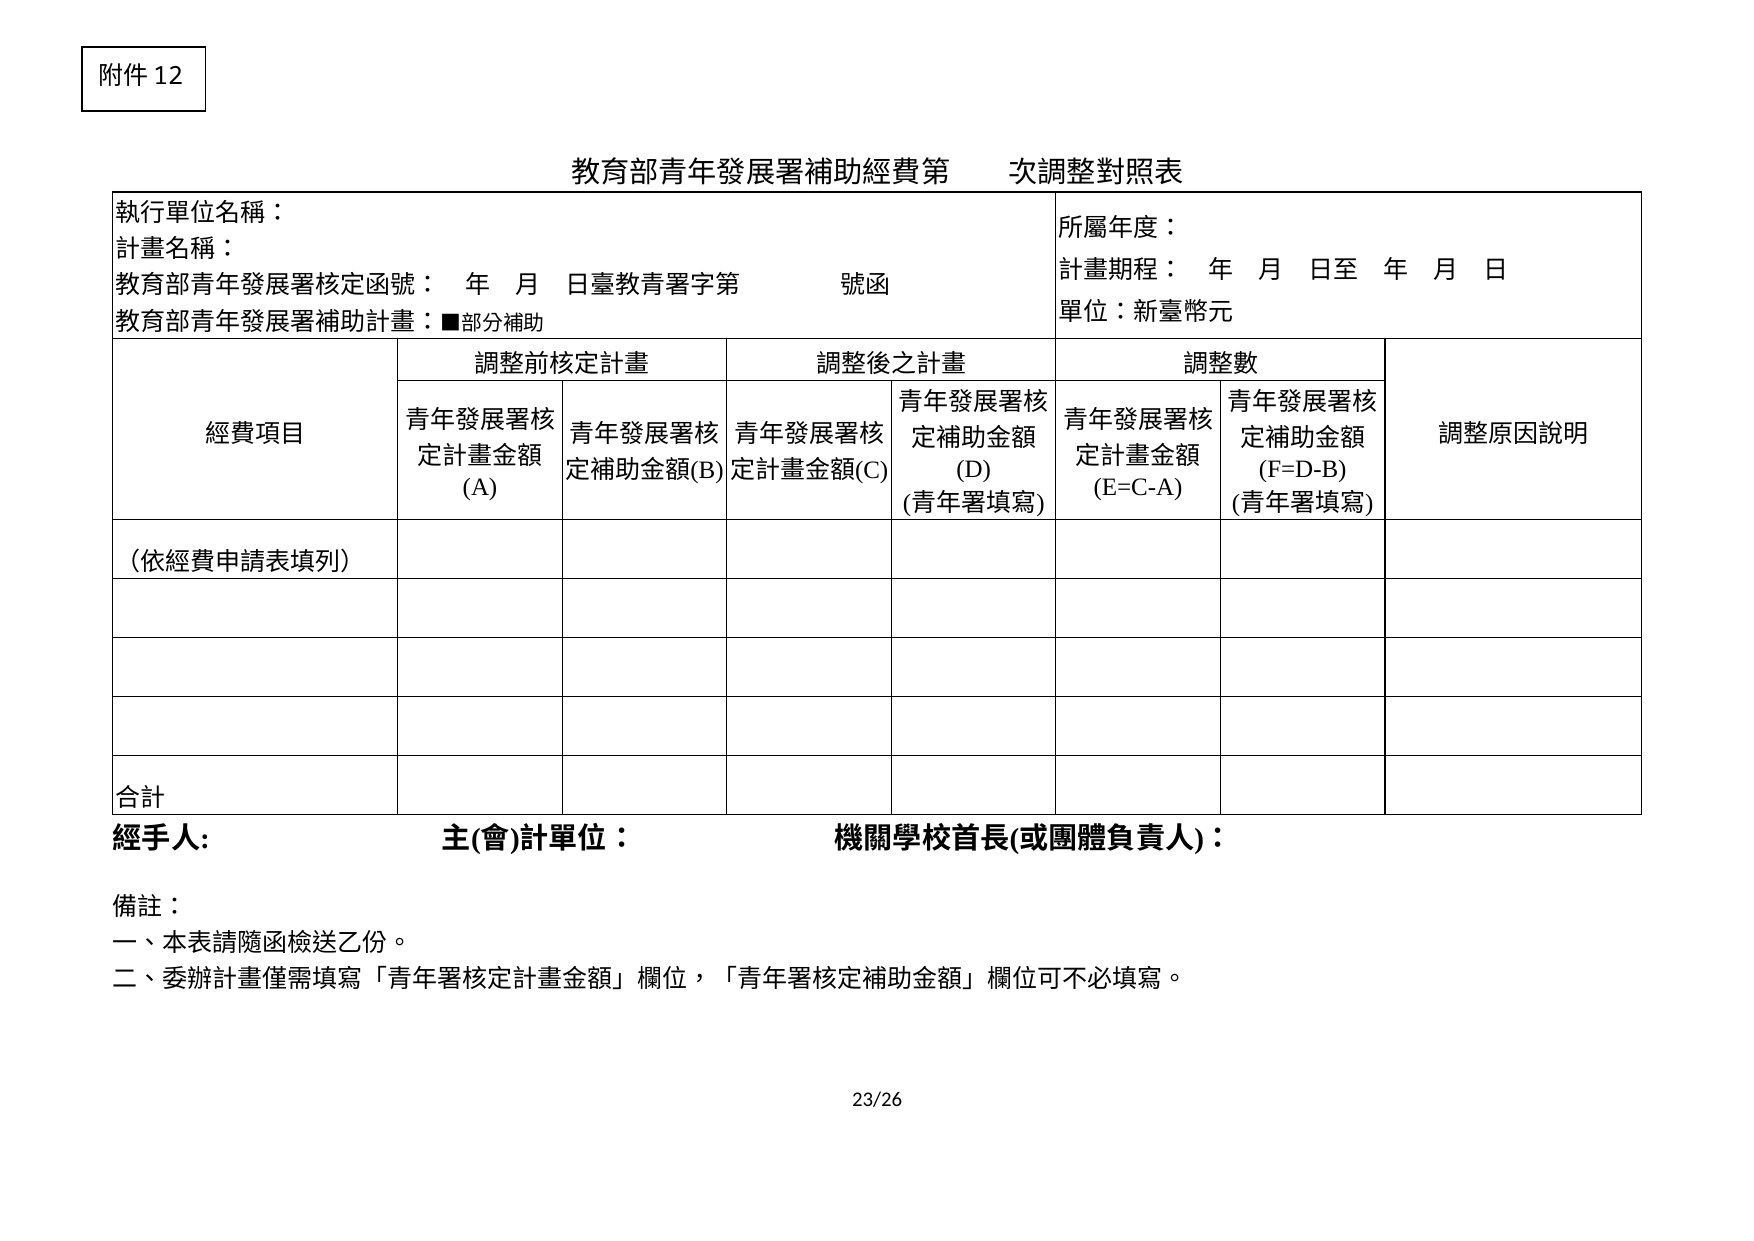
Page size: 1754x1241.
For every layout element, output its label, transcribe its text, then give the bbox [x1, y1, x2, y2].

table_cell [398, 756, 562, 814]
table_cell [892, 520, 1055, 578]
text 二、委辦計畫僅需填寫「青年署核定計畫金額」欄位，「青年署核定補助金額」欄位可不必填寫。 [112, 958, 1641, 995]
table_cell [563, 756, 726, 814]
table_cell [892, 638, 1055, 696]
table_cell [113, 638, 397, 696]
table_cell [727, 579, 891, 637]
table_cell [398, 520, 562, 578]
table_cell [398, 638, 562, 696]
table_cell [1221, 579, 1384, 637]
table_cell 調整數 [1056, 339, 1384, 380]
table_cell 青年發展署核定補助金額(F=D-B) (青年署填寫) [1221, 381, 1384, 519]
text 教育部青年發展署補助經費第 次調整對照表 [112, 149, 1641, 191]
table_cell [892, 756, 1055, 814]
table_cell 合計 [113, 756, 397, 814]
table_cell [563, 697, 726, 755]
table_cell [1056, 579, 1220, 637]
table_cell [113, 697, 397, 755]
table_cell [1056, 697, 1220, 755]
table_cell [1386, 756, 1641, 814]
text 附件12 [98, 55, 190, 92]
table_cell 青年發展署核定計畫金額(C) [727, 381, 891, 519]
table_cell [113, 579, 397, 637]
table_cell [1221, 756, 1384, 814]
table_cell [1386, 579, 1641, 637]
table_cell 青年發展署核定補助金額(B) [563, 381, 726, 519]
table_cell [727, 697, 891, 755]
text 備註： [112, 886, 1641, 922]
table_cell [1056, 638, 1220, 696]
table_header 所屬年度： 計畫期程： 年 月 日至 年 月 日 單位：新臺幣元 [1056, 193, 1641, 337]
table_cell 青年發展署核定補助金額(D) (青年署填寫) [892, 381, 1055, 519]
table_cell 青年發展署核定計畫金額(E=C-A) [1056, 381, 1220, 519]
table_cell [563, 638, 726, 696]
table_cell [1056, 520, 1220, 578]
text 經手人: 主(會)計單位： 機關學校首長(或團體負責人)： [112, 815, 1641, 857]
table_cell 經費項目 [113, 339, 397, 519]
table_cell [727, 638, 891, 696]
table_cell 調整原因說明 [1386, 339, 1641, 519]
table_header 執行單位名稱： 計畫名稱： 教育部青年發展署核定函號： 年 月 日臺教青署字第 號函 教育部青年發展署補助計畫：■部分補助 [113, 193, 1055, 337]
table_cell [1386, 697, 1641, 755]
table_cell 青年發展署核定計畫金額(A) [398, 381, 562, 519]
table_cell [892, 697, 1055, 755]
table_cell [1221, 520, 1384, 578]
table_cell [1056, 756, 1220, 814]
table_cell [563, 520, 726, 578]
table_cell [1386, 638, 1641, 696]
table_cell [1221, 697, 1384, 755]
table_cell [892, 579, 1055, 637]
table_cell [563, 579, 726, 637]
table_cell 調整後之計畫 [727, 339, 1055, 380]
table_cell [727, 756, 891, 814]
table_cell [727, 520, 891, 578]
table_cell [1221, 638, 1384, 696]
table_cell [1386, 520, 1641, 578]
table_cell （依經費申請表填列） [113, 520, 397, 578]
text 一、本表請隨函檢送乙份。 [112, 922, 1641, 958]
table_cell 調整前核定計畫 [398, 339, 726, 380]
table_cell [398, 697, 562, 755]
table_cell [398, 579, 562, 637]
